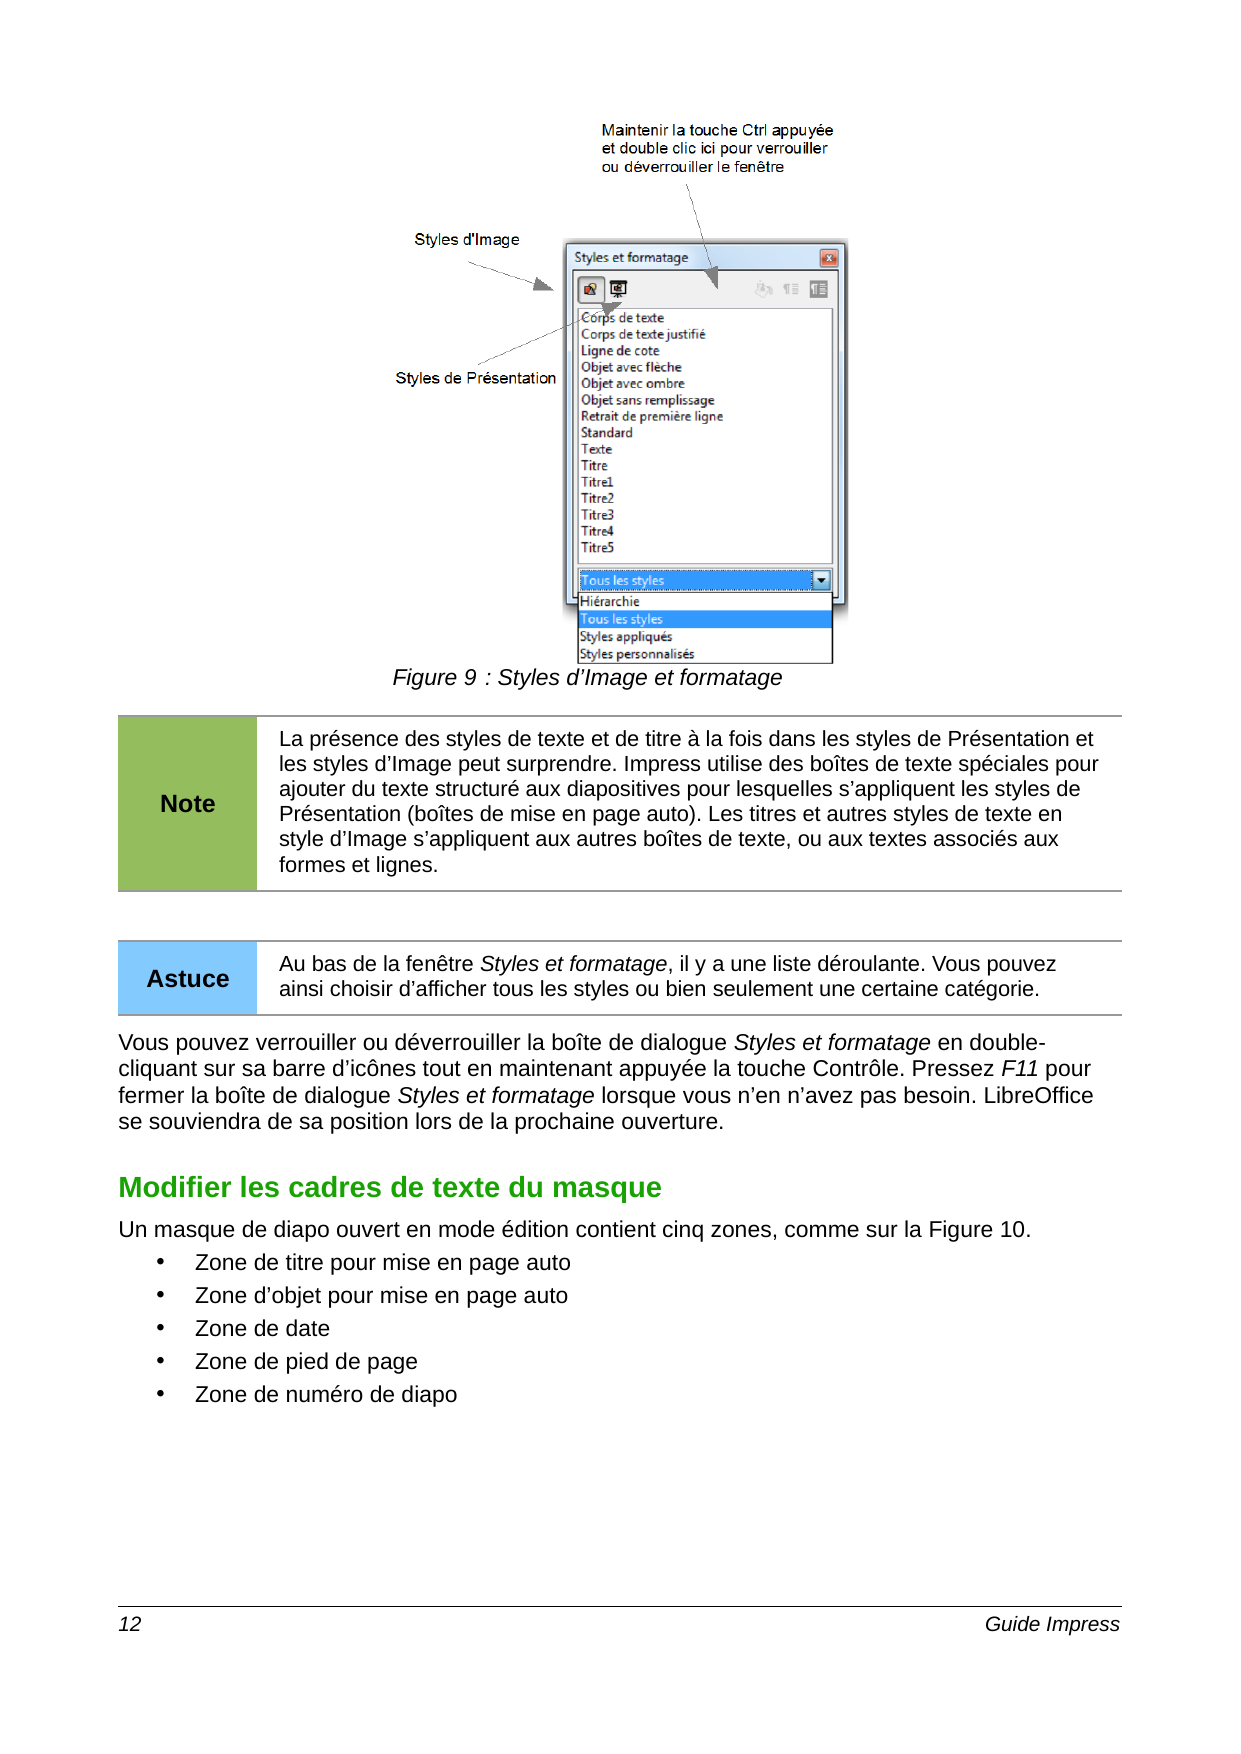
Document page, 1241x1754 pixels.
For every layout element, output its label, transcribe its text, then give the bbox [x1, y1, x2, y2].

text Vous pouvez verrouiller ou déverrouiller la boîte de dialogue Styles et formatage en double-cliquant sur sa barre d’icônes tout en maintenant appuyée la touche Contrôle. Pressez F11 pour fermer la boîte de dialogue Styles et formatage lorsque vous n’en n’avez pas besoin. LibreOffice se souviendra de sa position lors de la prochaine ouverture. [118, 1029, 1122, 1134]
subtitle Modifier les cadres de texte du masque [118, 1170, 1122, 1203]
table_header Note [118, 717, 257, 890]
list Zone de numéro de diapo [156, 1381, 1122, 1408]
list Zone de pied de page [156, 1348, 1122, 1375]
list Zone de titre pour mise en page auto [156, 1248, 1122, 1275]
list Zone de date [156, 1315, 1122, 1342]
list Zone d’objet pour mise en page auto [156, 1282, 1122, 1308]
table_header La présence des styles de texte et de titre à la fois dans les styles de Présentation et les styles d’Image peut surprendre. Impress utilise des boîtes de texte spéciales pour ajouter du texte structuré aux diapositives pour lesquelles s’appliquent les styles de Présentation (boîtes de mise en page auto). Les titres et autres styles de texte en style d’Image s’appliquent aux autres boîtes de texte, ou aux textes associés aux formes et lignes. [258, 717, 1122, 890]
table_header Au bas de la fenêtre Styles et formatage, il y a une liste déroulante. Vous pouvez ainsi choisir d’afficher tous les styles ou bien seulement une certaine catégorie. [258, 942, 1122, 1014]
text Figure 9 : Styles d’Image et formatage [392, 664, 848, 690]
list Un masque de diapo ouvert en mode édition contient cinq zones, comme sur la Figure 10. [118, 1216, 1122, 1242]
table_header Astuce [118, 942, 257, 1014]
picture [392, 118, 849, 664]
